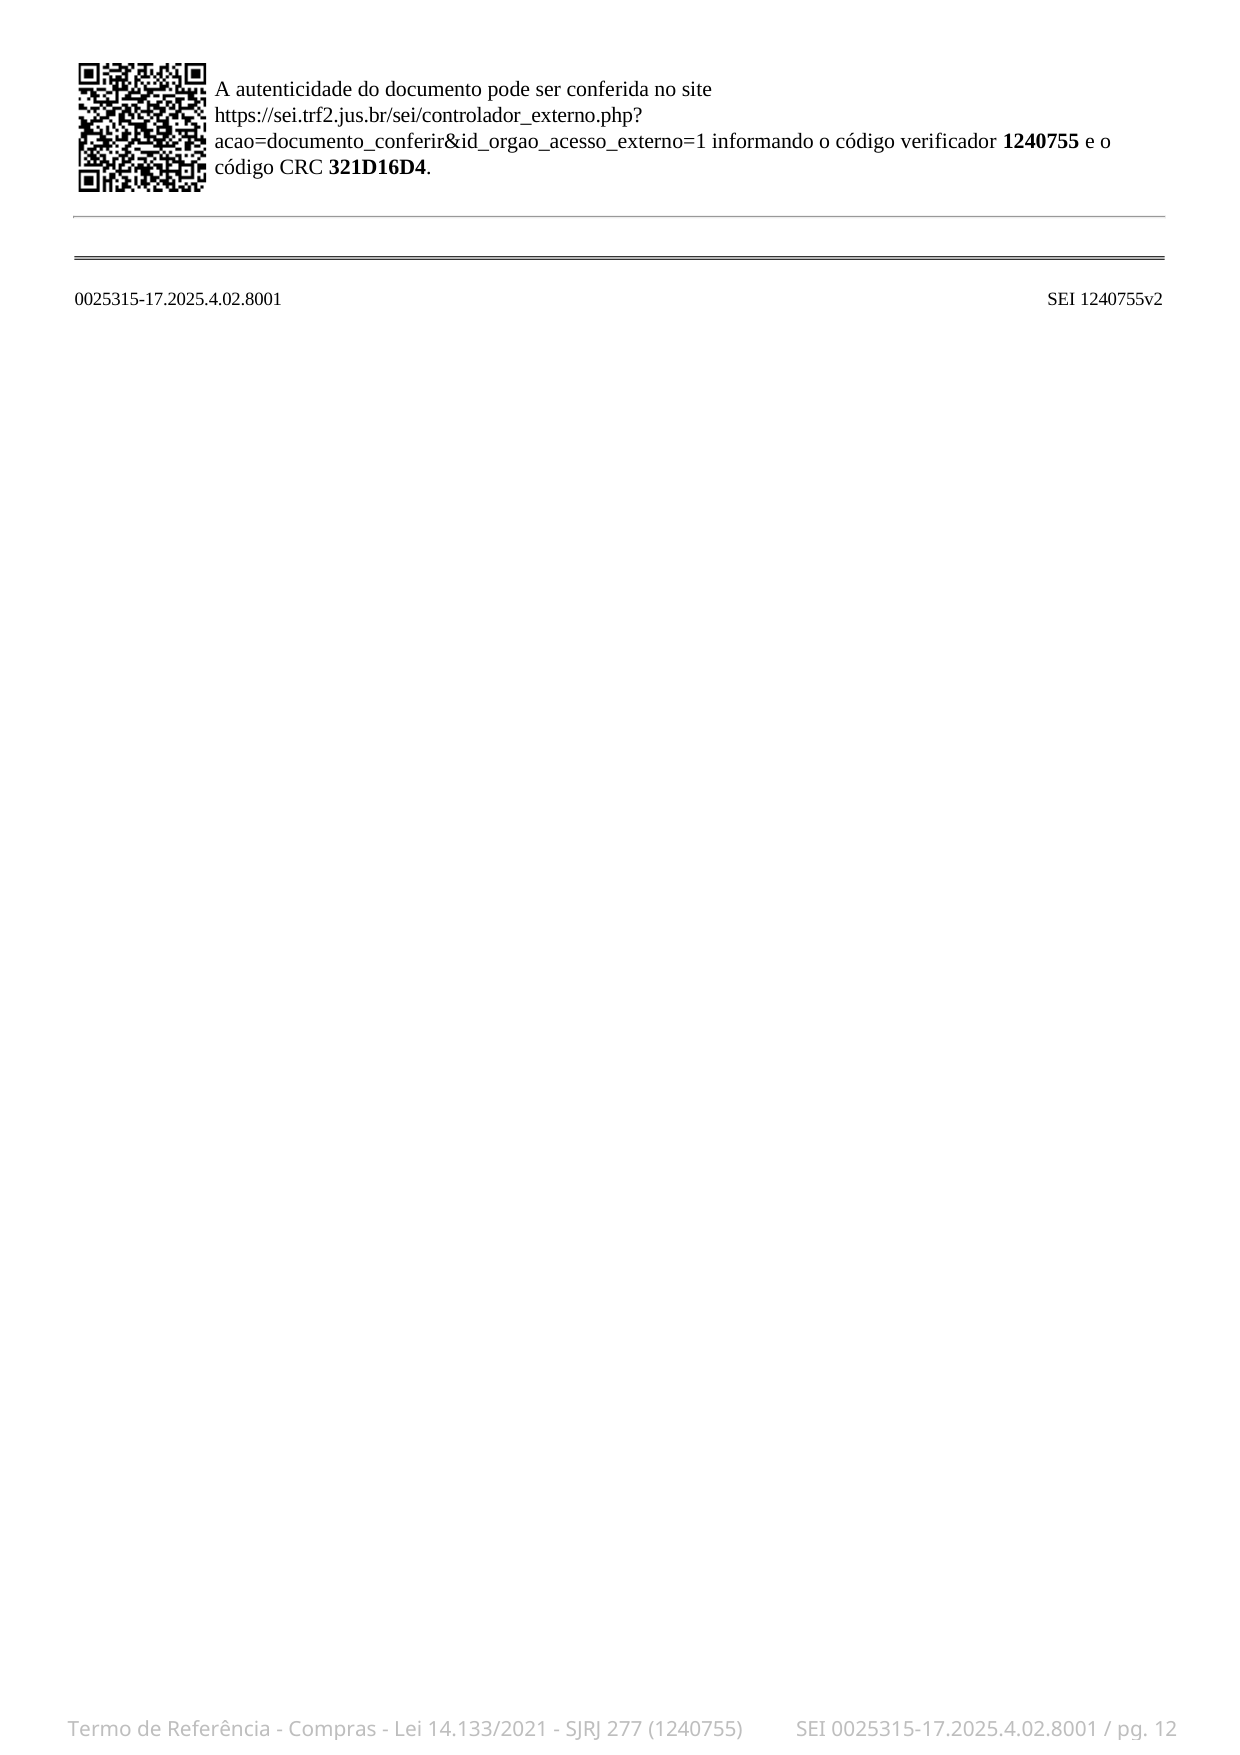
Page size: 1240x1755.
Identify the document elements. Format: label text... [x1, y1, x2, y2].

text 0025315-17.2025.4.02.8001 SEI 1240755v2 [74, 287, 1181, 309]
text A autenticidade do documento pode ser conferida no site https://sei.trf2.jus.br/sei/controlador_externo.php? acao=documento_conferir&id_orgao_acesso_externo=1 informando o código verificador 1240755 e o código CRC 321D16D4. [214, 76, 1121, 179]
